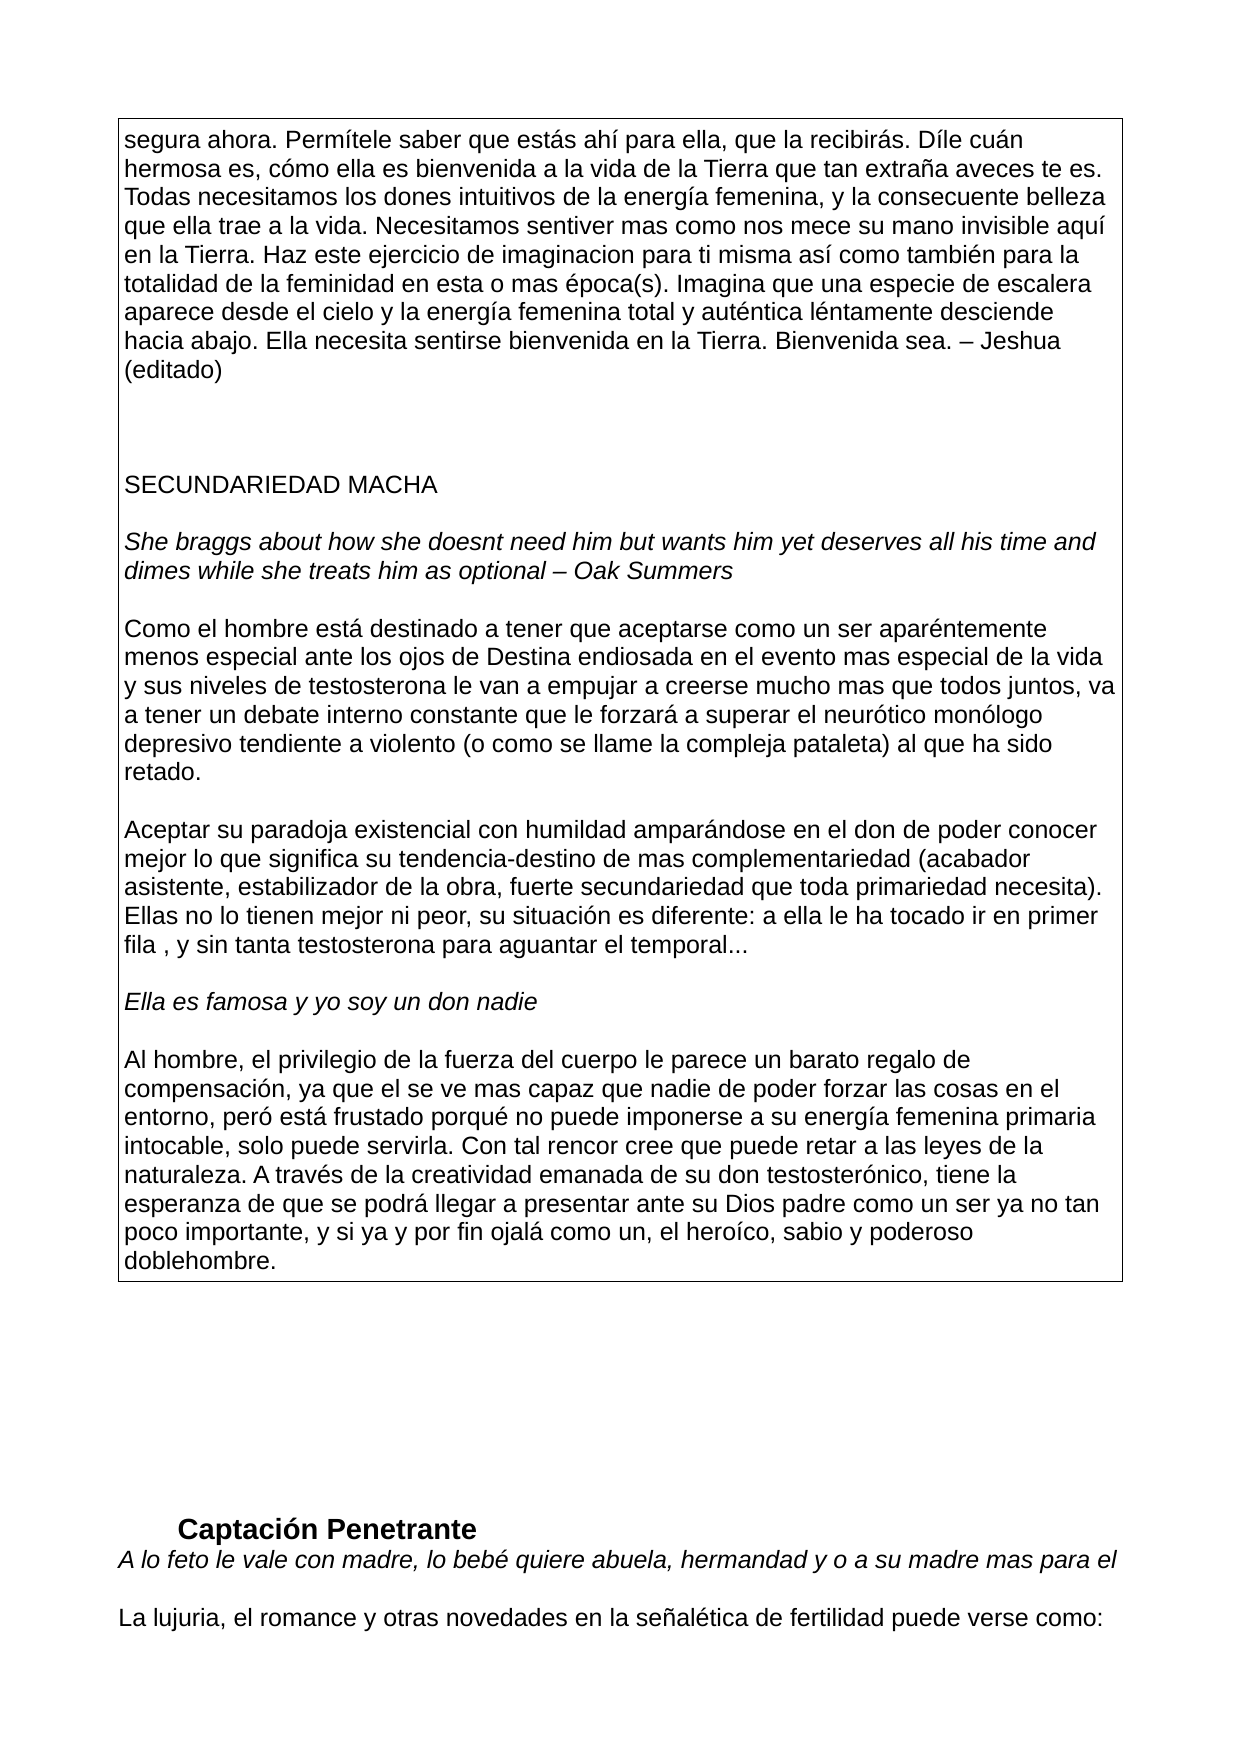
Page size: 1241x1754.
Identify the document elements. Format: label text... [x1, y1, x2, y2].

text A lo feto le vale con madre, lo bebé quiere abuela, hermandad y o a su madre mas para el [118, 1545, 1122, 1574]
table_header segura ahora. Permítele saber que estás ahí para ella, que la recibirás. Díle cuán hermosa es, cómo ella es bienvenida a la vida de la Tierra que tan extraña aveces te es. Todas necesitamos los dones intuitivos de la energía femenina, y la consecuente belleza que ella trae a la vida. Necesitamos sentiver mas como nos mece su mano invisible aquí en la Tierra. Haz este ejercicio de imaginacion para ti misma así como también para la totalidad de la feminidad en esta o mas época(s). Imagina que una especie de escalera aparece desde el cielo y la energía femenina total y auténtica léntamente desciende hacia abajo. Ella necesita sentirse bienvenida en la Tierra. Bienvenida sea. – Jeshua (editado) SECUNDARIEDAD MACHA She braggs about how she doesnt need him but wants him yet deserves all his time and dimes while she treats him as optional – Oak Summers Como el hombre está destinado a tener que aceptarse como un ser aparéntemente menos especial ante los ojos de Destina endiosada en el evento mas especial de la vida y sus niveles de testosterona le van a empujar a creerse mucho mas que todos juntos, va a tener un debate interno constante que le forzará a superar el neurótico monólogo depresivo tendiente a violento (o como se llame la compleja pataleta) al que ha sido retado. Aceptar su paradoja existencial con humildad amparándose en el don de poder conocer mejor lo que significa su tendencia-destino de mas complementariedad (acabador asistente, estabilizador de la obra, fuerte secundariedad que toda primariedad necesita). Ellas no lo tienen mejor ni peor, su situación es diferente: a ella le ha tocado ir en primer fila , y sin tanta testosterona para aguantar el temporal... Ella es famosa y yo soy un don nadie Al hombre, el privilegio de la fuerza del cuerpo le parece un barato regalo de compensación, ya que el se ve mas capaz que nadie de poder forzar las cosas en el entorno, peró está frustado porqué no puede imponerse a su energía femenina primaria intocable, solo puede servirla. Con tal rencor cree que puede retar a las leyes de la naturaleza. A través de la creatividad emanada de su don testosterónico, tiene la esperanza de que se podrá llegar a presentar ante su Dios padre como un ser ya no tan poco importante, y si ya y por fin ojalá como un, el heroíco, sabio y poderoso doblehombre. [119, 119, 1122, 1281]
text La lujuria, el romance y otras novedades en la señalética de fertilidad puede verse como: [118, 1603, 1122, 1631]
subtitle Captación Penetrante [177, 1512, 1122, 1545]
